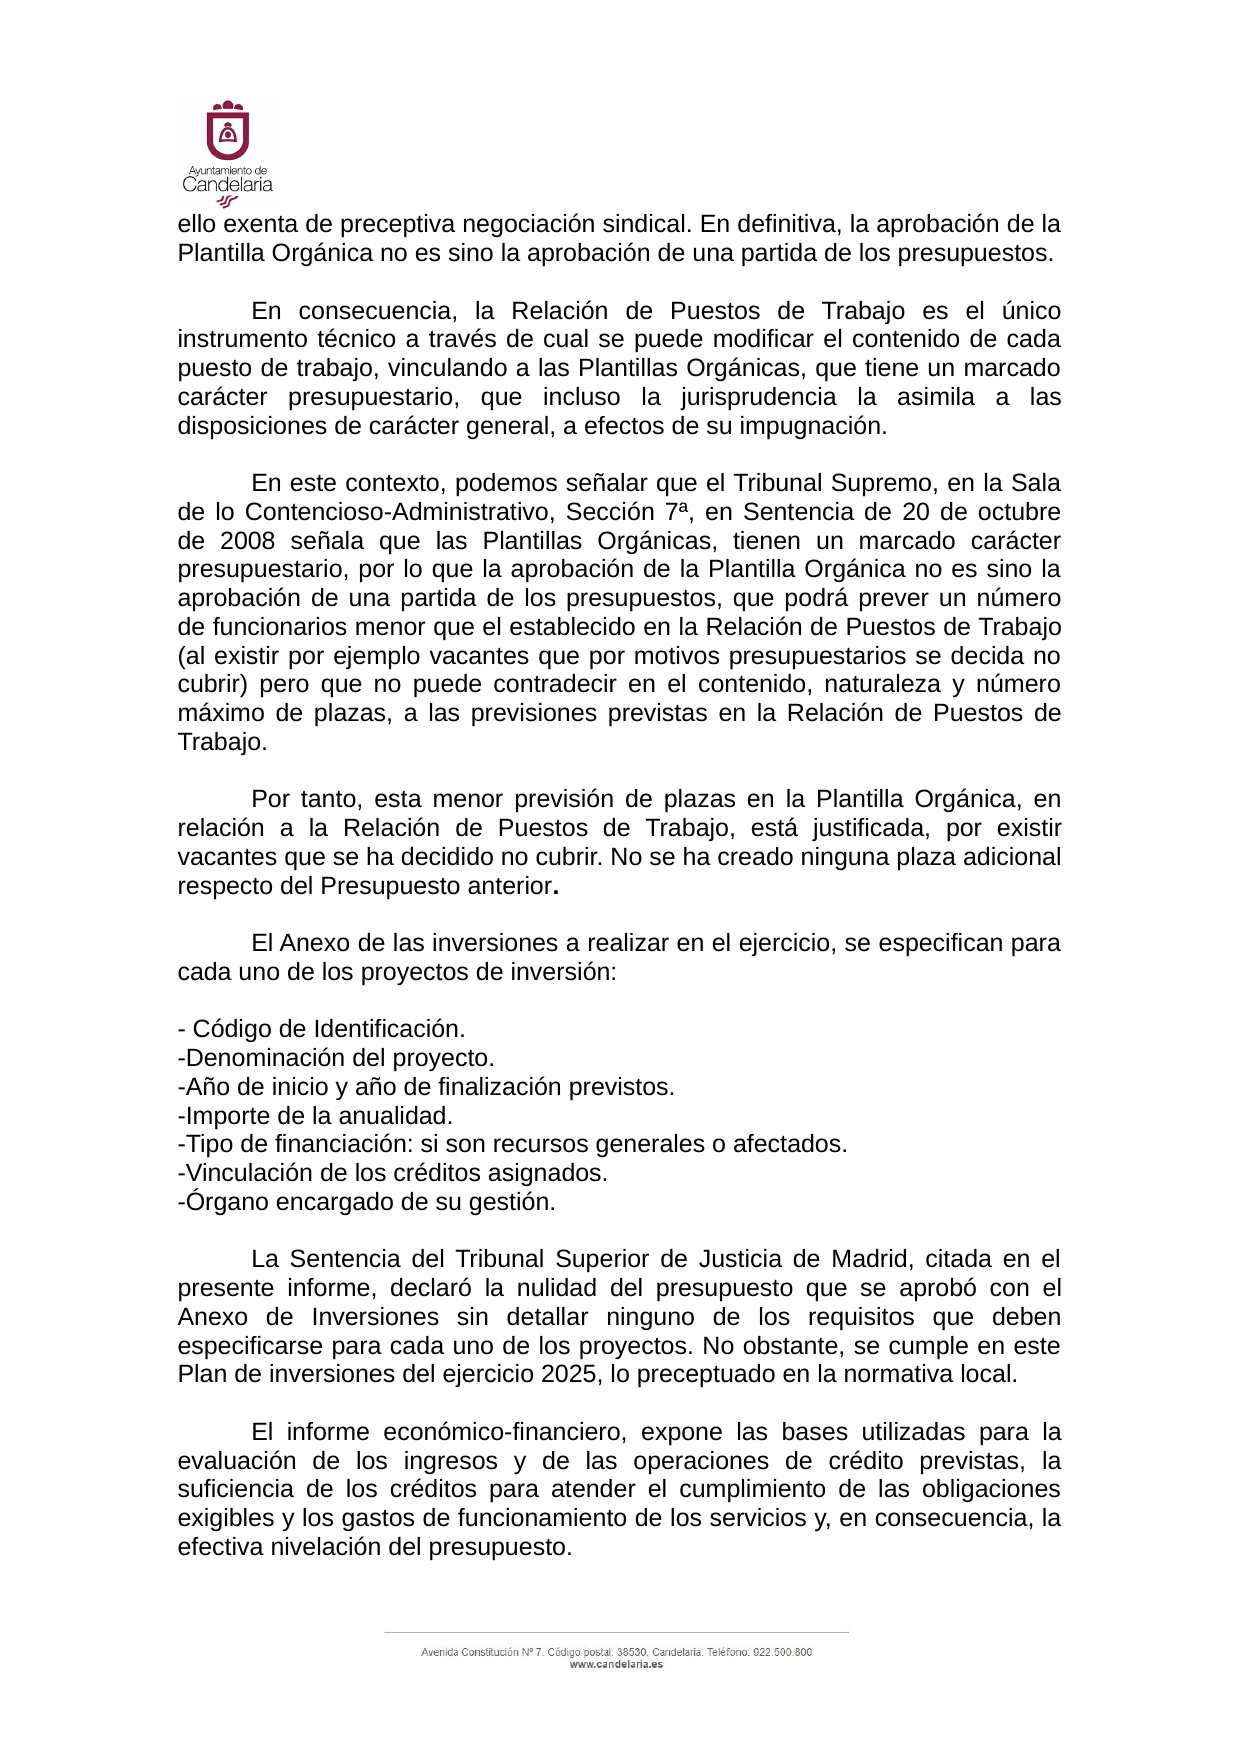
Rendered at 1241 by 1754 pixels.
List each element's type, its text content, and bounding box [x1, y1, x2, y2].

text Por tanto, esta menor previsión de plazas en la Plantilla Orgánica, en relación a la Relación de Puestos de Trabajo, está justificada, por existir vacantes que se ha decidido no cubrir. No se ha creado ninguna plaza adicional respecto del Presupuesto anterior. [177, 784, 1063, 899]
text El informe económico-financiero, expone las bases utilizadas para la evaluación de los ingresos y de las operaciones de crédito previstas, la suficiencia de los créditos para atender el cumplimiento de las obligaciones exigibles y los gastos de funcionamiento de los servicios y, en consecuencia, la efectiva nivelación del presupuesto. [177, 1417, 1063, 1561]
text -Órgano encargado de su gestión. [177, 1187, 1063, 1216]
text -Año de inicio y año de finalización previstos. [177, 1072, 1063, 1101]
text En consecuencia, la Relación de Puestos de Trabajo es el único instrumento técnico a través de cual se puede modificar el contenido de cada puesto de trabajo, vinculando a las Plantillas Orgánicas, que tiene un marcado carácter presupuestario, que incluso la jurisprudencia la asimila a las disposiciones de carácter general, a efectos de su impugnación. [177, 296, 1063, 439]
text -Tipo de financiación: si son recursos generales o afectados. [177, 1129, 1063, 1158]
text ello exenta de preceptiva negociación sindical. En definitiva, la aprobación de la Plantilla Orgánica no es sino la aprobación de una partida de los presupuestos. [177, 209, 1063, 267]
text La Sentencia del Tribunal Superior de Justicia de Madrid, citada en el presente informe, declaró la nulidad del presupuesto que se aprobó con el Anexo de Inversiones sin detallar ninguno de los requisitos que deben especificarse para cada uno de los proyectos. No obstante, se cumple en este Plan de inversiones del ejercicio 2025, lo preceptuado en la normativa local. [177, 1244, 1063, 1388]
text -Importe de la anualidad. [177, 1101, 1063, 1129]
text - Código de Identificación. [177, 1014, 1063, 1043]
text -Denominación del proyecto. [177, 1043, 1063, 1072]
text En este contexto, podemos señalar que el Tribunal Supremo, en la Sala de lo Contencioso-Administrativo, Sección 7ª, en Sentencia de 20 de octubre de 2008 señala que las Plantillas Orgánicas, tienen un marcado carácter presupuestario, por lo que la aprobación de la Plantilla Orgánica no es sino la aprobación de una partida de los presupuestos, que podrá prever un número de funcionarios menor que el establecido en la Relación de Puestos de Trabajo (al existir por ejemplo vacantes que por motivos presupuestarios se decida no cubrir) pero que no puede contradecir en el contenido, naturaleza y número máximo de plazas, a las previsiones previstas en la Relación de Puestos de Trabajo. [177, 468, 1063, 756]
text -Vinculación de los créditos asignados. [177, 1158, 1063, 1187]
text El Anexo de las inversiones a realizar en el ejercicio, se especifican para cada uno de los proyectos de inversión: [177, 928, 1063, 986]
